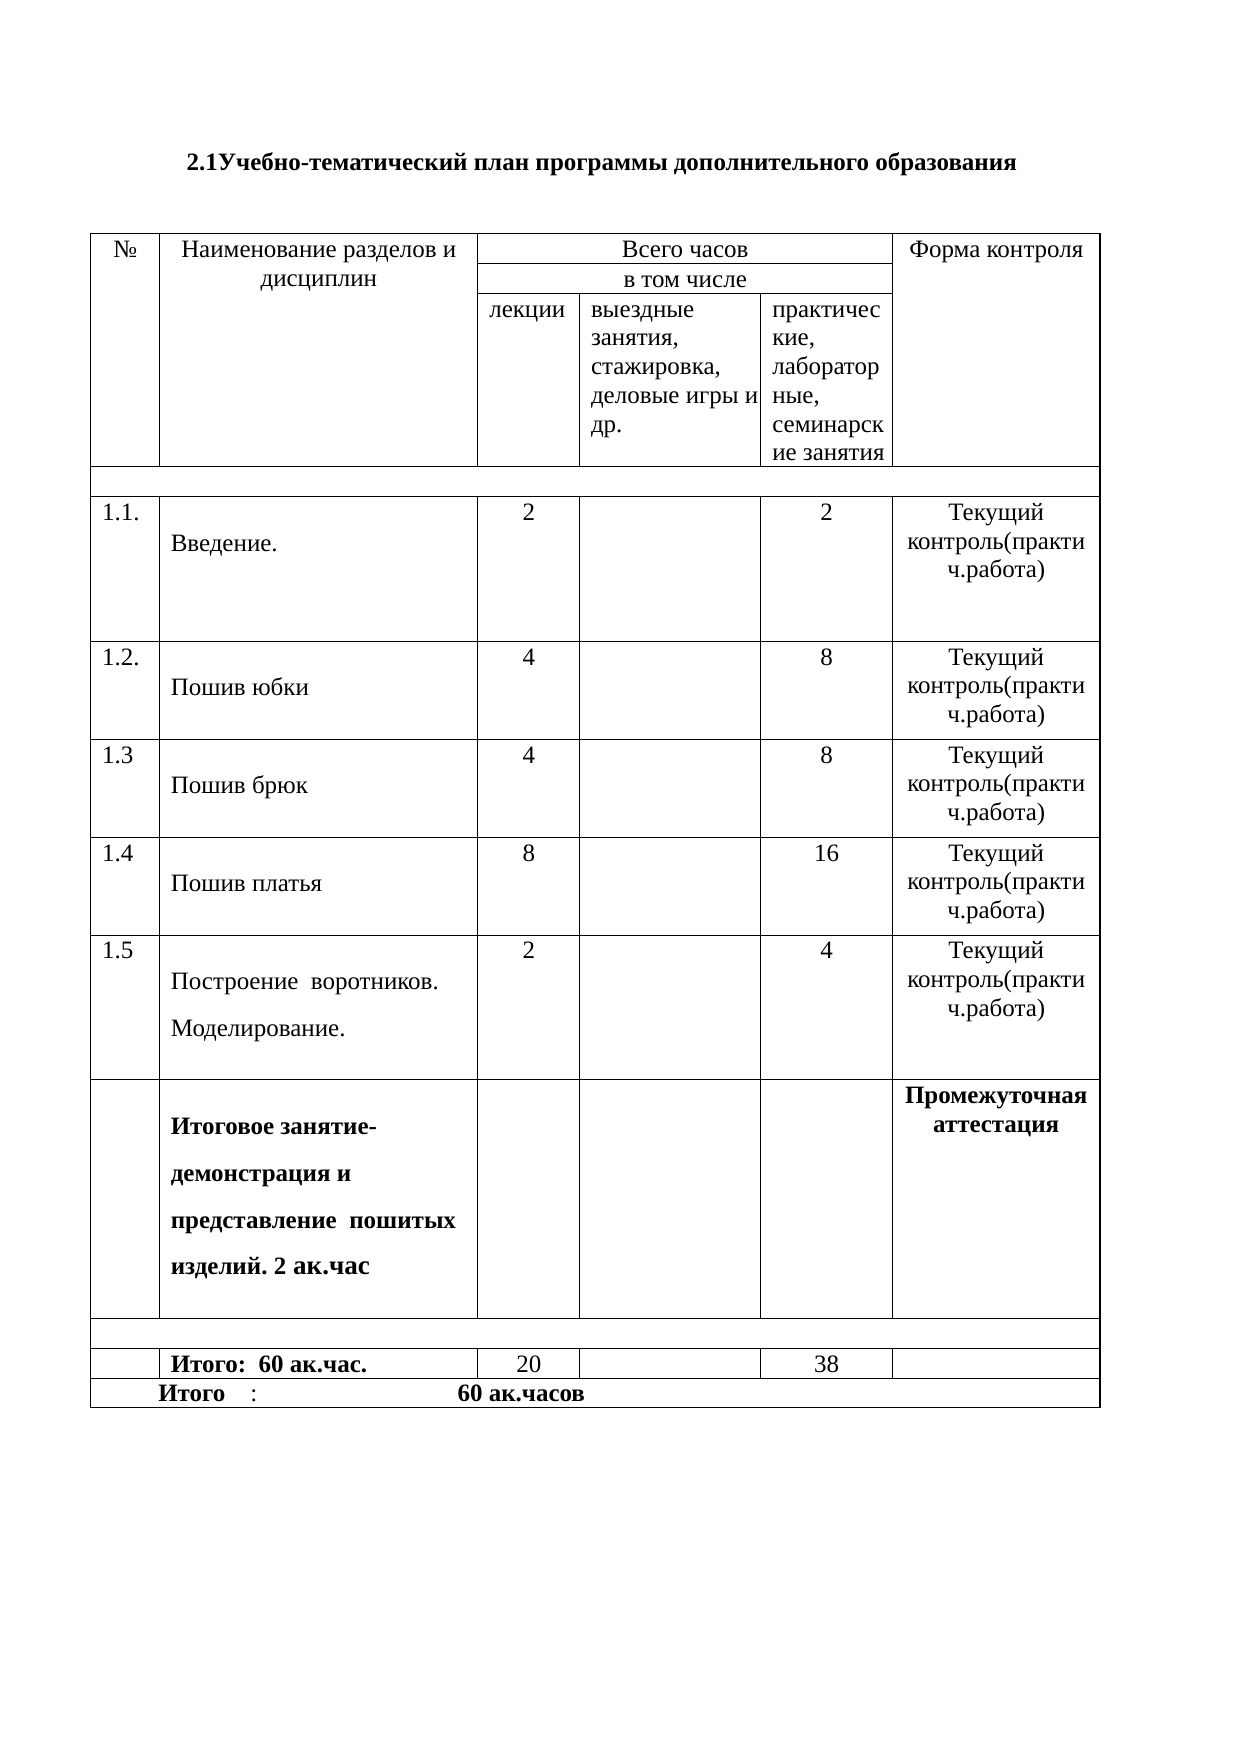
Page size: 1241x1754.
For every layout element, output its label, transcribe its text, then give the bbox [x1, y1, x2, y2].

table_cell Текущий контроль(практич.работа) [893, 740, 1099, 837]
table_cell 4 [761, 936, 892, 1079]
table_cell Промежуточная аттестация [893, 1080, 1099, 1318]
table_header Форма контроля [893, 234, 1099, 466]
table_cell [478, 1080, 579, 1318]
table_cell Текущий контроль(практич.работа) [893, 838, 1099, 934]
table_cell 1.2. [91, 642, 159, 739]
table_cell 20 [478, 1349, 579, 1377]
table_cell 8 [761, 740, 892, 837]
table_cell в том числе [478, 264, 892, 293]
table_cell [580, 642, 760, 739]
table_cell Построение воротников. Моделирование. [160, 936, 477, 1079]
table_cell [580, 497, 760, 641]
table_cell 16 [761, 838, 892, 934]
table_cell 4 [478, 740, 579, 837]
table_cell выездные занятия, стажировка, деловые игры и др. [580, 294, 760, 466]
table_cell Пошив юбки [160, 642, 477, 739]
table_cell 1.1. [91, 497, 159, 641]
table_cell [893, 1349, 1099, 1377]
table_cell 2 [761, 497, 892, 641]
table_cell Итого : 60 ак.часов [91, 1379, 1099, 1407]
table_cell Итого: 60 ак.час. [160, 1349, 477, 1377]
table_cell Текущий контроль(практич.работа) [893, 936, 1099, 1079]
table_cell 4 [478, 642, 579, 739]
table_cell [580, 936, 760, 1079]
table_cell 8 [761, 642, 892, 739]
table_cell [580, 740, 760, 837]
table_cell [580, 1349, 760, 1377]
table_cell [91, 1349, 159, 1377]
table_cell [91, 1319, 1099, 1348]
table_cell [580, 1080, 760, 1318]
table_header № [91, 234, 159, 466]
table_header Всего часов [478, 234, 892, 263]
table_cell 2 [478, 936, 579, 1079]
table_cell Итоговое занятие-демонстрация и представление пошитых изделий. 2 ак.час [160, 1080, 477, 1318]
table_header Наименование разделов и дисциплин [160, 234, 477, 466]
table_cell Пошив брюк [160, 740, 477, 837]
table_cell практические, лабораторные, семинарские занятия [761, 294, 892, 466]
table_cell лекции [478, 294, 579, 466]
text 2.1Учебно-тематический план программы дополнительного образования [87, 147, 1122, 176]
table_cell 38 [761, 1349, 892, 1377]
table_cell Текущий контроль(практич.работа) [893, 497, 1099, 641]
table_cell Введение. [160, 497, 477, 641]
table_cell [91, 467, 1099, 496]
table_cell 1.4 [91, 838, 159, 934]
table_cell [580, 838, 760, 934]
table_cell 1.3 [91, 740, 159, 837]
table_cell Текущий контроль(практич.работа) [893, 642, 1099, 739]
table_cell [761, 1080, 892, 1318]
table_cell 1.5 [91, 936, 159, 1079]
table_cell 8 [478, 838, 579, 934]
table_cell [91, 1080, 159, 1318]
table_cell Пошив платья [160, 838, 477, 934]
table_cell 2 [478, 497, 579, 641]
